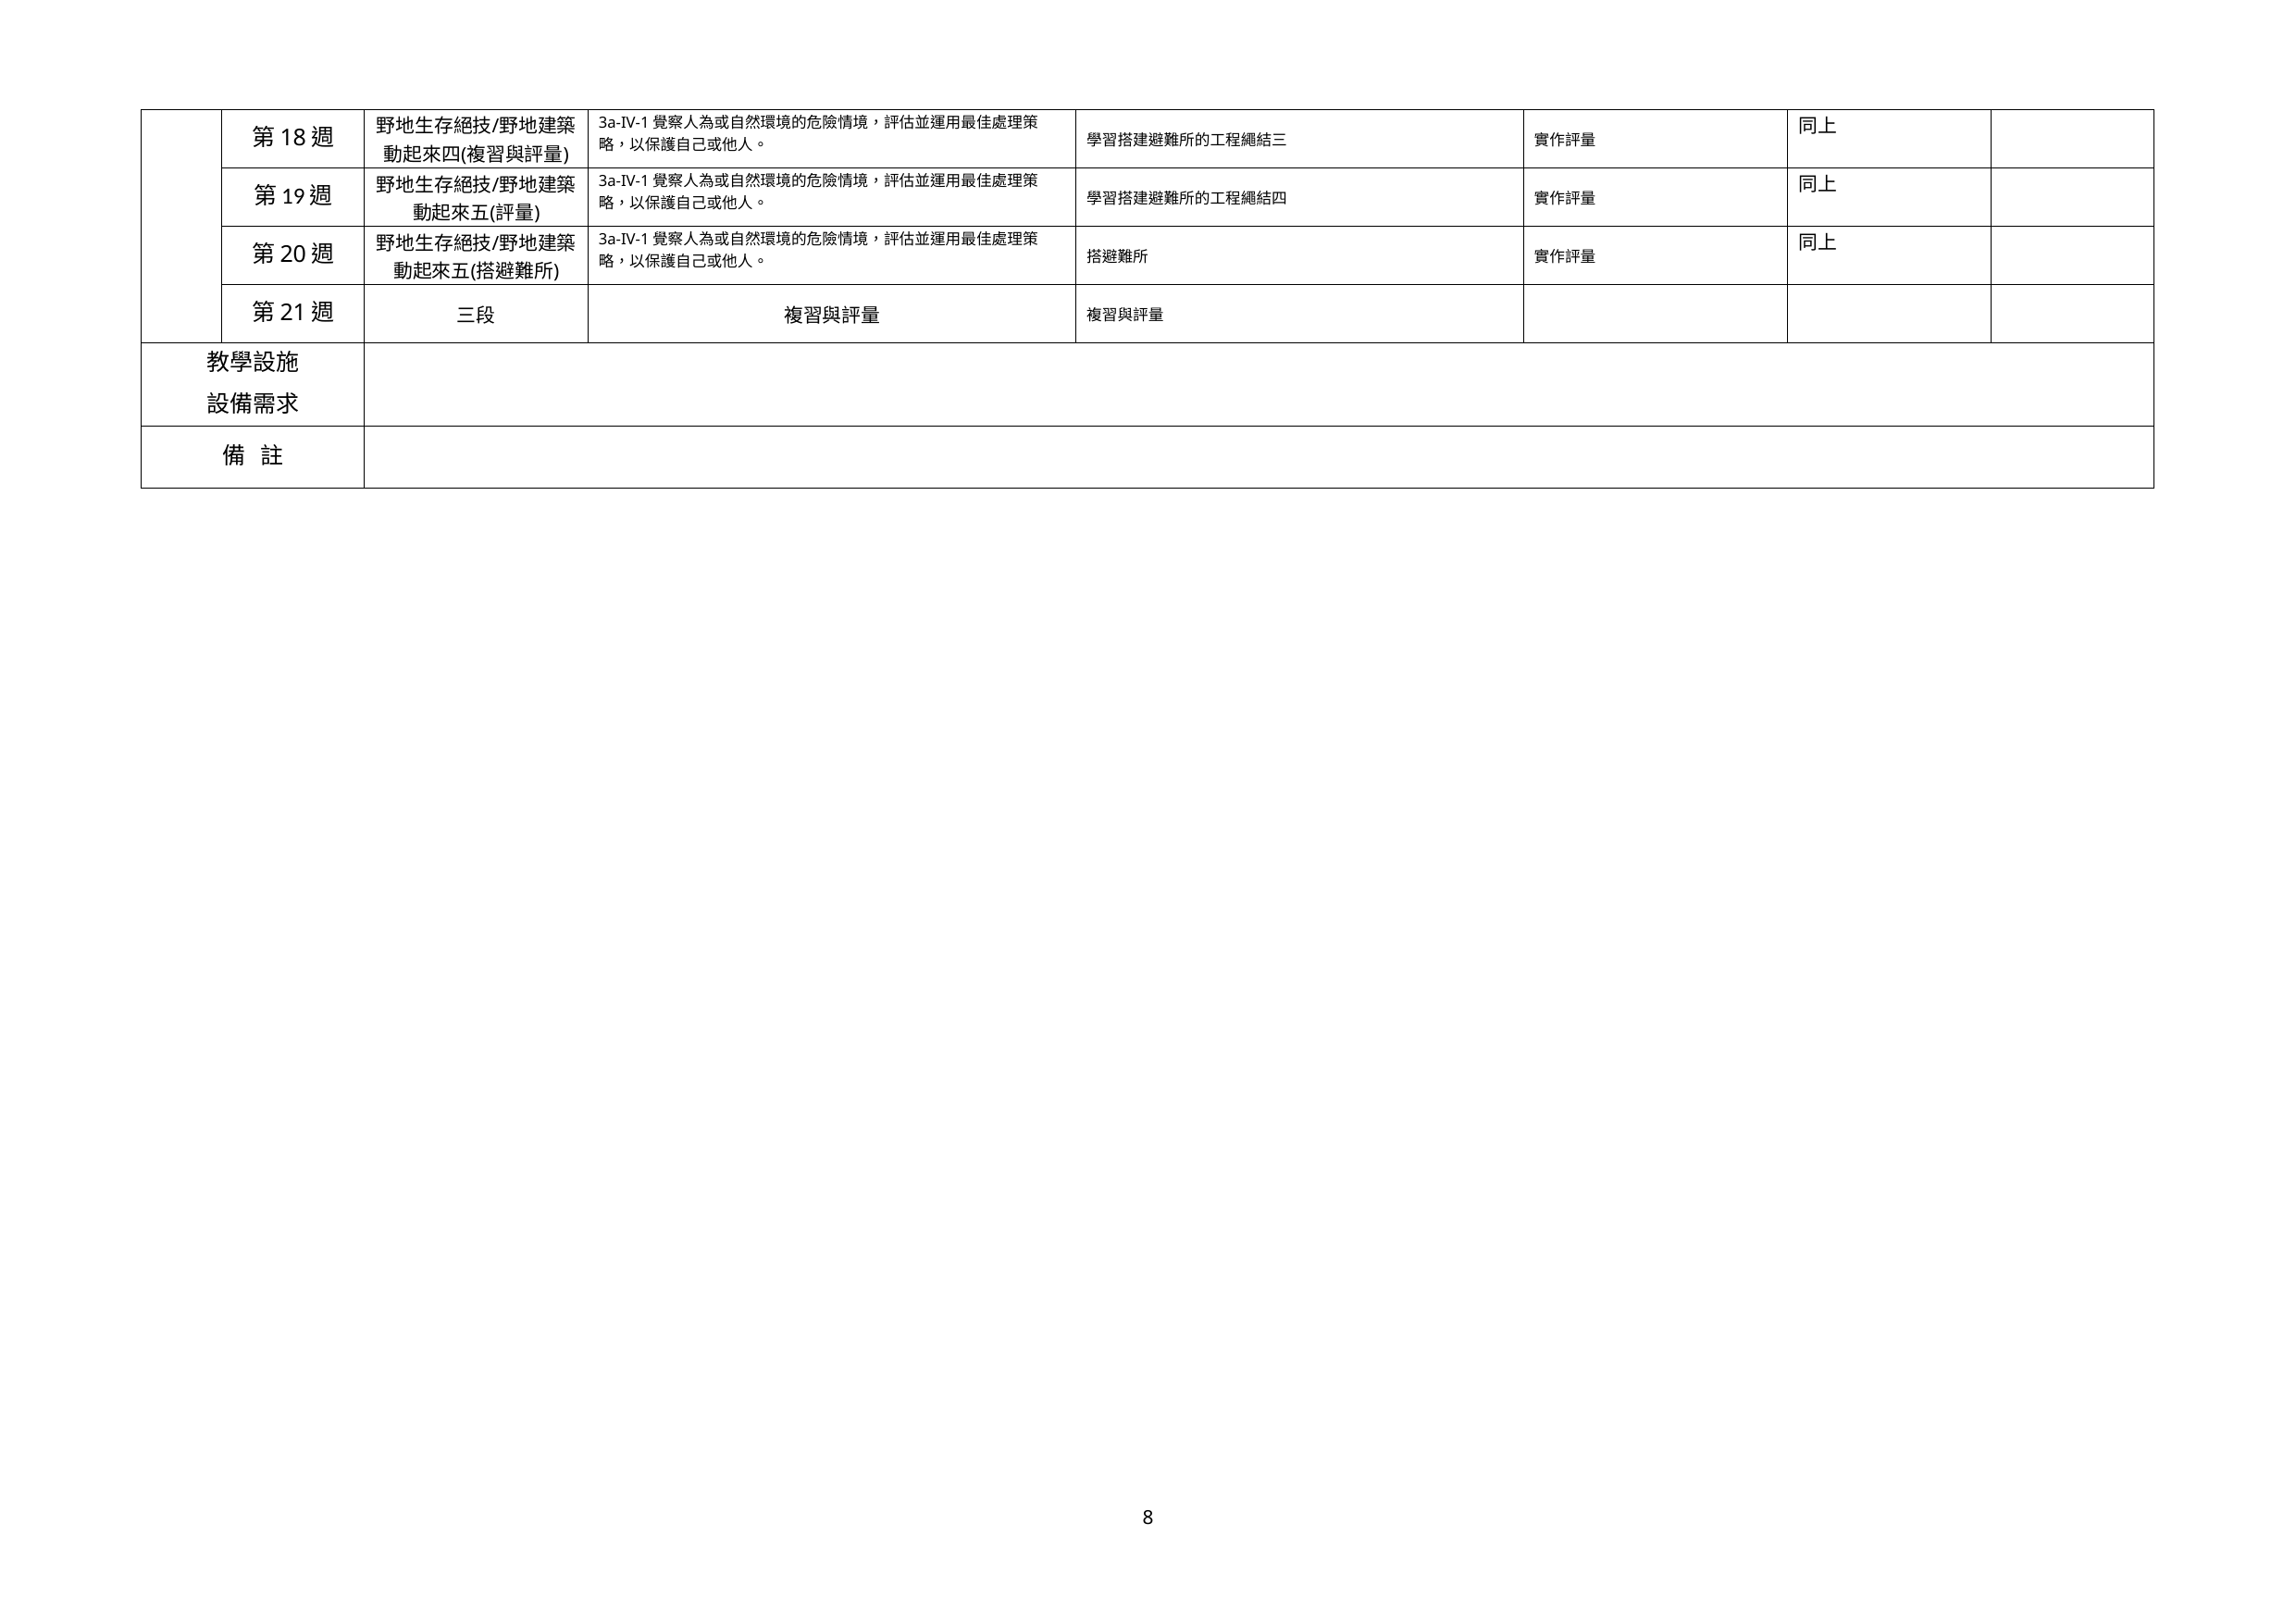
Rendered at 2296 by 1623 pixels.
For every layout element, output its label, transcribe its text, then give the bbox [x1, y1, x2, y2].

table_cell [1992, 168, 2153, 226]
table_cell 學習搭建避難所的工程繩結四 [1076, 168, 1523, 226]
table_cell [1524, 285, 1787, 342]
table_cell 實作評量 [1524, 168, 1787, 226]
table_cell 複習與評量 [589, 285, 1075, 342]
table_cell 3a-IV-1覺察人為或自然環境的危險情境，評估並運用最佳處理策略，以保護自己或他人。 [589, 110, 1075, 167]
table_cell 第19週 [222, 168, 364, 226]
table_cell 學習搭建避難所的工程繩結三 [1076, 110, 1523, 167]
table_cell [1788, 285, 1991, 342]
table_cell 同上 [1788, 168, 1991, 226]
table_cell [1992, 285, 2153, 342]
table_cell 3a-IV-1覺察人為或自然環境的危險情境，評估並運用最佳處理策略，以保護自己或他人。 [589, 168, 1075, 226]
table_cell 第20週 [222, 227, 364, 284]
table_cell 第21週 [222, 285, 364, 342]
table_cell 教學設施 設備需求 [142, 343, 364, 426]
table_cell 同上 [1788, 110, 1991, 167]
table_cell 3a-IV-1覺察人為或自然環境的危險情境，評估並運用最佳處理策略，以保護自己或他人。 [589, 227, 1075, 284]
table_cell 三段 [365, 285, 588, 342]
table_cell 實作評量 [1524, 110, 1787, 167]
table_cell 野地生存絕技/野地建築動起來五(搭避難所) [365, 227, 588, 284]
table_cell 搭避難所 [1076, 227, 1523, 284]
table_cell 同上 [1788, 227, 1991, 284]
table_cell 野地生存絕技/野地建築動起來五(評量) [365, 168, 588, 226]
table_cell 實作評量 [1524, 227, 1787, 284]
table_cell 野地生存絕技/野地建築動起來四(複習與評量) [365, 110, 588, 167]
table_cell 複習與評量 [1076, 285, 1523, 342]
table_cell 第18週 [222, 110, 364, 167]
table_cell [365, 343, 2153, 426]
table_cell [1992, 110, 2153, 167]
table_cell [1992, 227, 2153, 284]
table_cell [365, 427, 2153, 488]
table_cell 備 註 [142, 427, 364, 488]
table_cell [142, 110, 221, 342]
